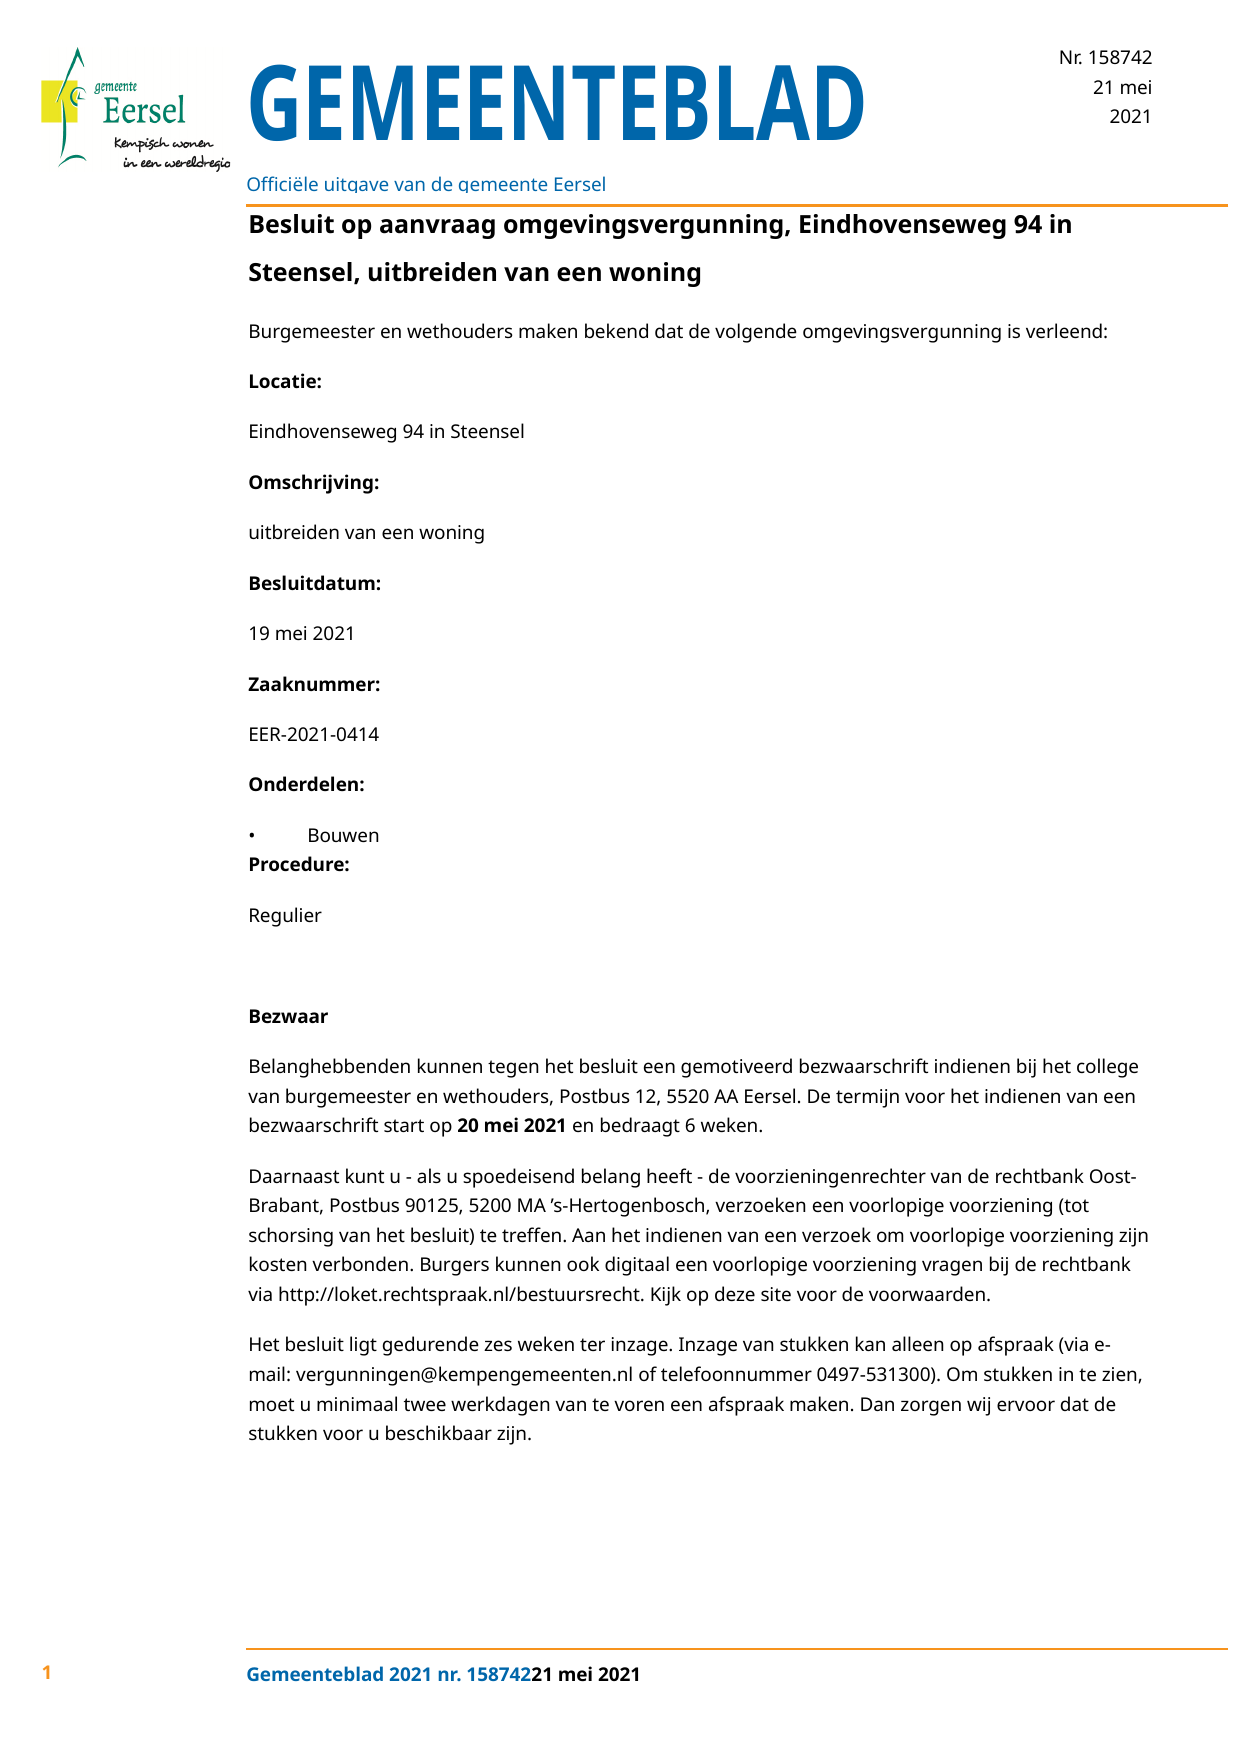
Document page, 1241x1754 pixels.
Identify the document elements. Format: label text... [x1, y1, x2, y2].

text Zaaknummer: [248, 671, 1152, 697]
text Omschrijving: [248, 469, 1152, 495]
text EER-2021-0414 [248, 721, 1152, 747]
text Besluitdatum: [248, 570, 1152, 596]
picture [41, 47, 231, 172]
text Onderdelen: [248, 772, 1152, 797]
text Regulier [248, 902, 1152, 928]
text Locatie: [248, 368, 1152, 394]
text Besluit op aanvraag omgevingsvergunning, Eindhovenseweg 94 in Steensel, uitbreiden van een woning [248, 207, 1152, 288]
text Eindhovenseweg 94 in Steensel [248, 419, 1152, 444]
text Burgemeester en wethouders maken bekend dat de volgende omgevingsvergunning is verleend: [248, 318, 1152, 344]
text uitbreiden van een woning [248, 519, 1152, 545]
text Procedure: [248, 852, 1152, 877]
list Bouwen [248, 822, 1152, 848]
text 19 mei 2021 [248, 620, 1152, 646]
text Bezwaar [248, 1003, 1152, 1029]
text Het besluit ligt gedurende zes weken ter inzage. Inzage van stukken kan alleen op afspraak (via e-mail: vergunningen@kempengemeenten.nl of telefoonnummer 0497-531300). Om stukken in te zien, moet u minimaal twee werkdagen van te voren een afspraak maken. Dan zorgen wij ervoor dat de stukken voor u beschikbaar zijn. [248, 1332, 1152, 1446]
text Belanghebbenden kunnen tegen het besluit een gemotiveerd bezwaarschrift indienen bij het college van burgemeester en wethouders, Postbus 12, 5520 AA Eersel. De termijn voor het indienen van een bezwaarschrift start op 20 mei 2021 en bedraagt 6 weken. [248, 1053, 1152, 1138]
text Daarnaast kunt u - als u spoedeisend belang heeft - de voorzieningenrechter van de rechtbank Oost-Brabant, Postbus 90125, 5200 MA ’s-Hertogenbosch, verzoeken een voorlopige voorziening (tot schorsing van het besluit) te treffen. Aan het indienen van een verzoek om voorlopige voorziening zijn kosten verbonden. Burgers kunnen ook digitaal een voorlopige voorziening vragen bij de rechtbank via http://loket.rechtspraak.nl/bestuursrecht. Kijk op deze site voor de voorwaarden. [248, 1163, 1152, 1307]
